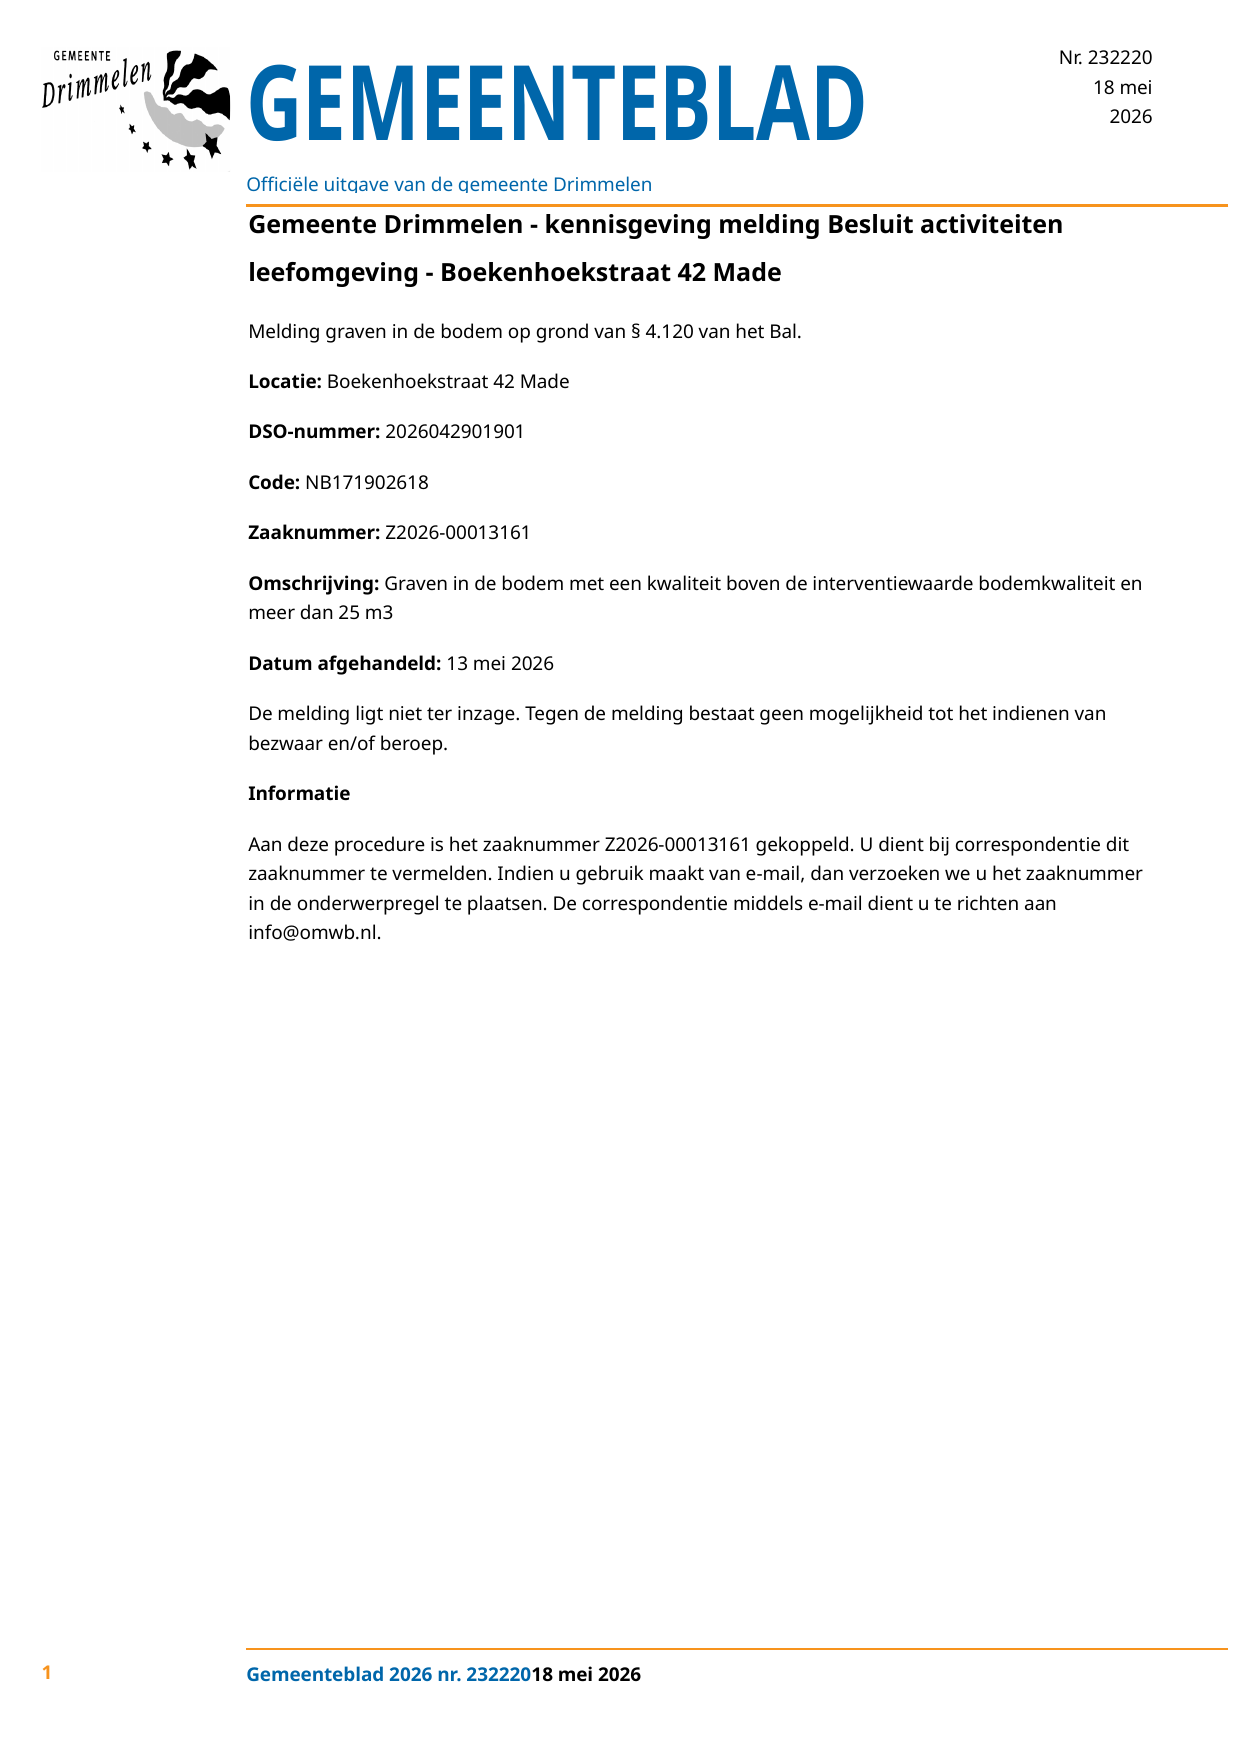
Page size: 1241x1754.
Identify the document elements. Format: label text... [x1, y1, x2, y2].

text Locatie: Boekenhoekstraat 42 Made [248, 368, 1152, 394]
text Code: NB171902618 [248, 469, 1152, 495]
text De melding ligt niet ter inzage. Tegen de melding bestaat geen mogelijkheid tot het indienen van bezwaar en/of beroep. [248, 700, 1152, 756]
text DSO-nummer: 2026042901901 [248, 419, 1152, 444]
text Gemeente Drimmelen - kennisgeving melding Besluit activiteiten leefomgeving - Boekenhoekstraat 42 Made [248, 207, 1152, 288]
text Melding graven in de bodem op grond van § 4.120 van het Bal. [248, 318, 1152, 344]
text Omschrijving: Graven in de bodem met een kwaliteit boven de interventiewaarde bodemkwaliteit en meer dan 25 m3 [248, 570, 1152, 625]
text Datum afgehandeld: 13 mei 2026 [248, 650, 1152, 676]
picture [41, 47, 231, 172]
text Zaaknummer: Z2026-00013161 [248, 519, 1152, 545]
text Informatie [248, 780, 1152, 806]
text Aan deze procedure is het zaaknummer Z2026-00013161 gekoppeld. U dient bij correspondentie dit zaaknummer te vermelden. Indien u gebruik maakt van e-mail, dan verzoeken we u het zaaknummer in de onderwerpregel te plaatsen. De correspondentie middels e-mail dient u te richten aan info@omwb.nl. [248, 831, 1152, 945]
